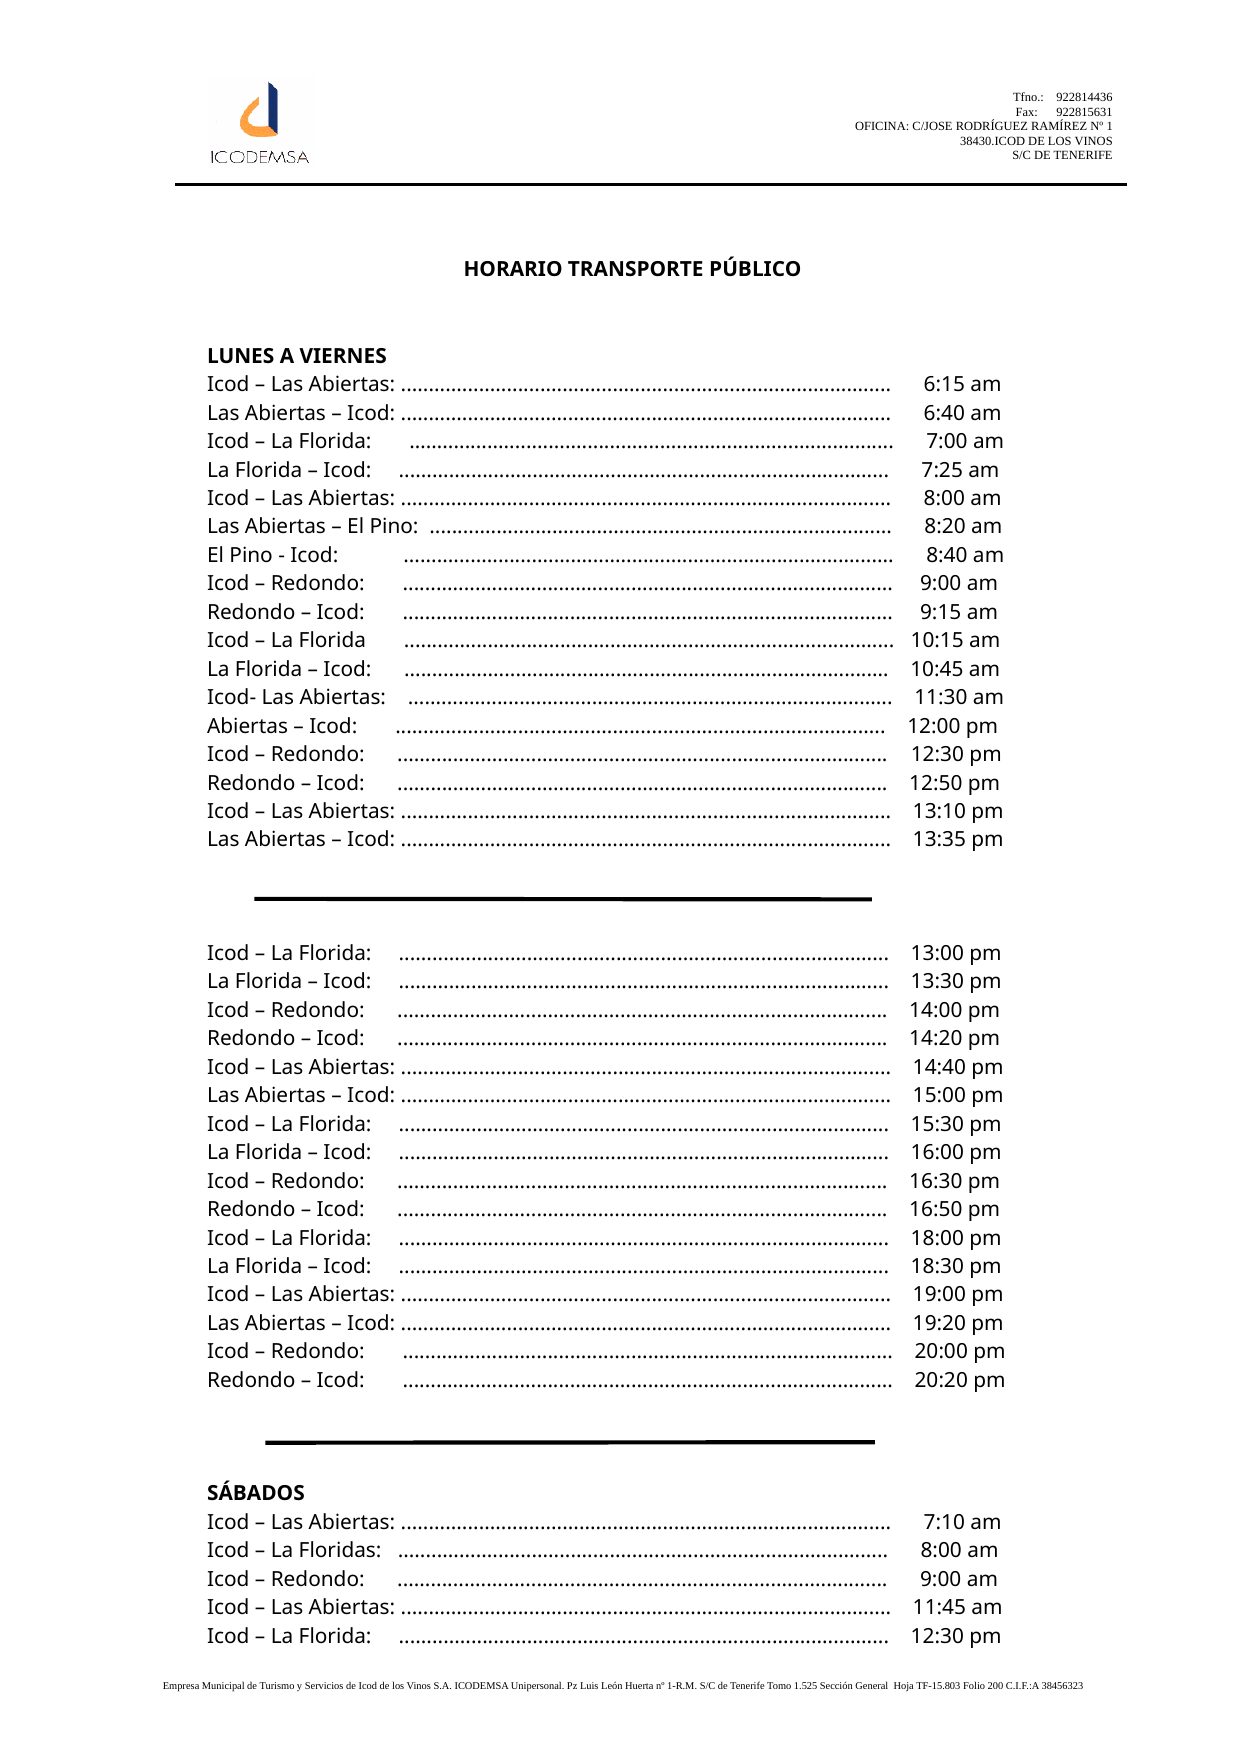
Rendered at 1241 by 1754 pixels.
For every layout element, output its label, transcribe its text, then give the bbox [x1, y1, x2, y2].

text Icod – Las Abiertas: ........................................................................................ 19:00 pm [207, 1279, 1063, 1308]
text [0, 1691, 1240, 1717]
text Fax: 922815631 [676, 104, 1112, 119]
text Icod – Redondo: ........................................................................................ 12:30 pm [207, 739, 1063, 768]
text Icod – Redondo: ........................................................................................ 9:00 am [207, 568, 1063, 597]
text Redondo – Icod: ........................................................................................ 20:20 pm [207, 1365, 1063, 1393]
text Las Abiertas – El Pino: ................................................................................... 8:20 am [207, 512, 1063, 540]
text La Florida – Icod: ........................................................................................ 13:30 pm [207, 967, 1063, 995]
text Icod – La Florida: ........................................................................................ 15:30 pm [207, 1109, 1063, 1137]
text La Florida – Icod: ........................................................................................ 16:00 pm [207, 1137, 1063, 1166]
text Las Abiertas – Icod: ........................................................................................ 13:35 pm [207, 824, 1063, 853]
text Las Abiertas – Icod: ........................................................................................ 15:00 pm [207, 1080, 1063, 1109]
text Las Abiertas – Icod: ........................................................................................ 6:40 am [207, 398, 1063, 426]
text [0, 1654, 1240, 1679]
text Redondo – Icod: ........................................................................................ 12:50 pm [207, 768, 1063, 796]
text Icod – Las Abiertas: ........................................................................................ 8:00 am [207, 483, 1063, 512]
text Icod- Las Abiertas: ....................................................................................... 11:30 am [207, 682, 1063, 711]
text Tfno.: 922814436 [676, 90, 1112, 104]
text Icod – Redondo: ........................................................................................ 20:00 pm [207, 1336, 1063, 1365]
text La Florida – Icod: ........................................................................................ 7:25 am [207, 455, 1063, 483]
text 38430.ICOD DE LOS VINOS [676, 133, 1112, 148]
text Abiertas – Icod: ........................................................................................ 12:00 pm [207, 711, 1063, 739]
text Icod – Redondo: ........................................................................................ 9:00 am [207, 1564, 1063, 1592]
text Icod – La Florida ........................................................................................ 10:15 am [207, 625, 1063, 654]
text Las Abiertas – Icod: ........................................................................................ 19:20 pm [207, 1308, 1063, 1336]
text Icod – Las Abiertas: ........................................................................................ 14:40 pm [207, 1052, 1063, 1080]
text OFICINA: C/JOSE RODRÍGUEZ RAMÍREZ Nº 1 [676, 119, 1112, 133]
text Icod – Redondo: ........................................................................................ 14:00 pm [207, 995, 1063, 1023]
text La Florida – Icod: ....................................................................................… 10:45 am [207, 654, 1063, 682]
text Icod – La Florida: ........................................................................................ 12:30 pm [207, 1621, 1063, 1649]
text Icod – La Florida: ........................................................................................ 18:00 pm [207, 1223, 1063, 1251]
text S/C DE TENERIFE [676, 148, 1112, 162]
text SÁBADOS [207, 1478, 1063, 1507]
text Icod – Las Abiertas: ........................................................................................ 6:15 am [207, 369, 1063, 398]
text Redondo – Icod: ........................................................................................ 14:20 pm [207, 1023, 1063, 1052]
text Icod – Las Abiertas: ........................................................................................ 7:10 am [207, 1507, 1063, 1535]
text Icod – Las Abiertas: ........................................................................................ 11:45 am [207, 1592, 1063, 1621]
text La Florida – Icod: ........................................................................................ 18:30 pm [207, 1251, 1063, 1279]
text Icod – Las Abiertas: ........................................................................................ 13:10 pm [207, 796, 1063, 824]
text El Pino - Icod: ........................................................................................ 8:40 am [207, 540, 1063, 568]
text HORARIO TRANSPORTE PÚBLICO [207, 254, 1063, 282]
text Empresa Municipal de Turismo y Servicios de Icod de los Vinos S.A. ICODEMSA Unipersonal. Pz Luis León Huerta nº 1-R.M. S/C de Tenerife Tomo 1.525 Sección General Hoja TF-15.803 Folio 200 C.I.F.:A 38456323 [0, 1679, 1240, 1691]
text Icod – La Florida: ……................................................................................. 7:00 am [207, 426, 1063, 455]
text Redondo – Icod: ........................................................................................ 9:15 am [207, 597, 1063, 625]
picture [206, 75, 315, 169]
text Icod – La Florida: ........................................................................................ 13:00 pm [207, 938, 1063, 967]
text LUNES A VIERNES [207, 341, 1080, 369]
text Icod – La Floridas: ........................................................................................ 8:00 am [207, 1535, 1063, 1564]
text Icod – Redondo: ........................................................................................ 16:30 pm [207, 1166, 1063, 1194]
text Redondo – Icod: ........................................................................................ 16:50 pm [207, 1194, 1063, 1223]
